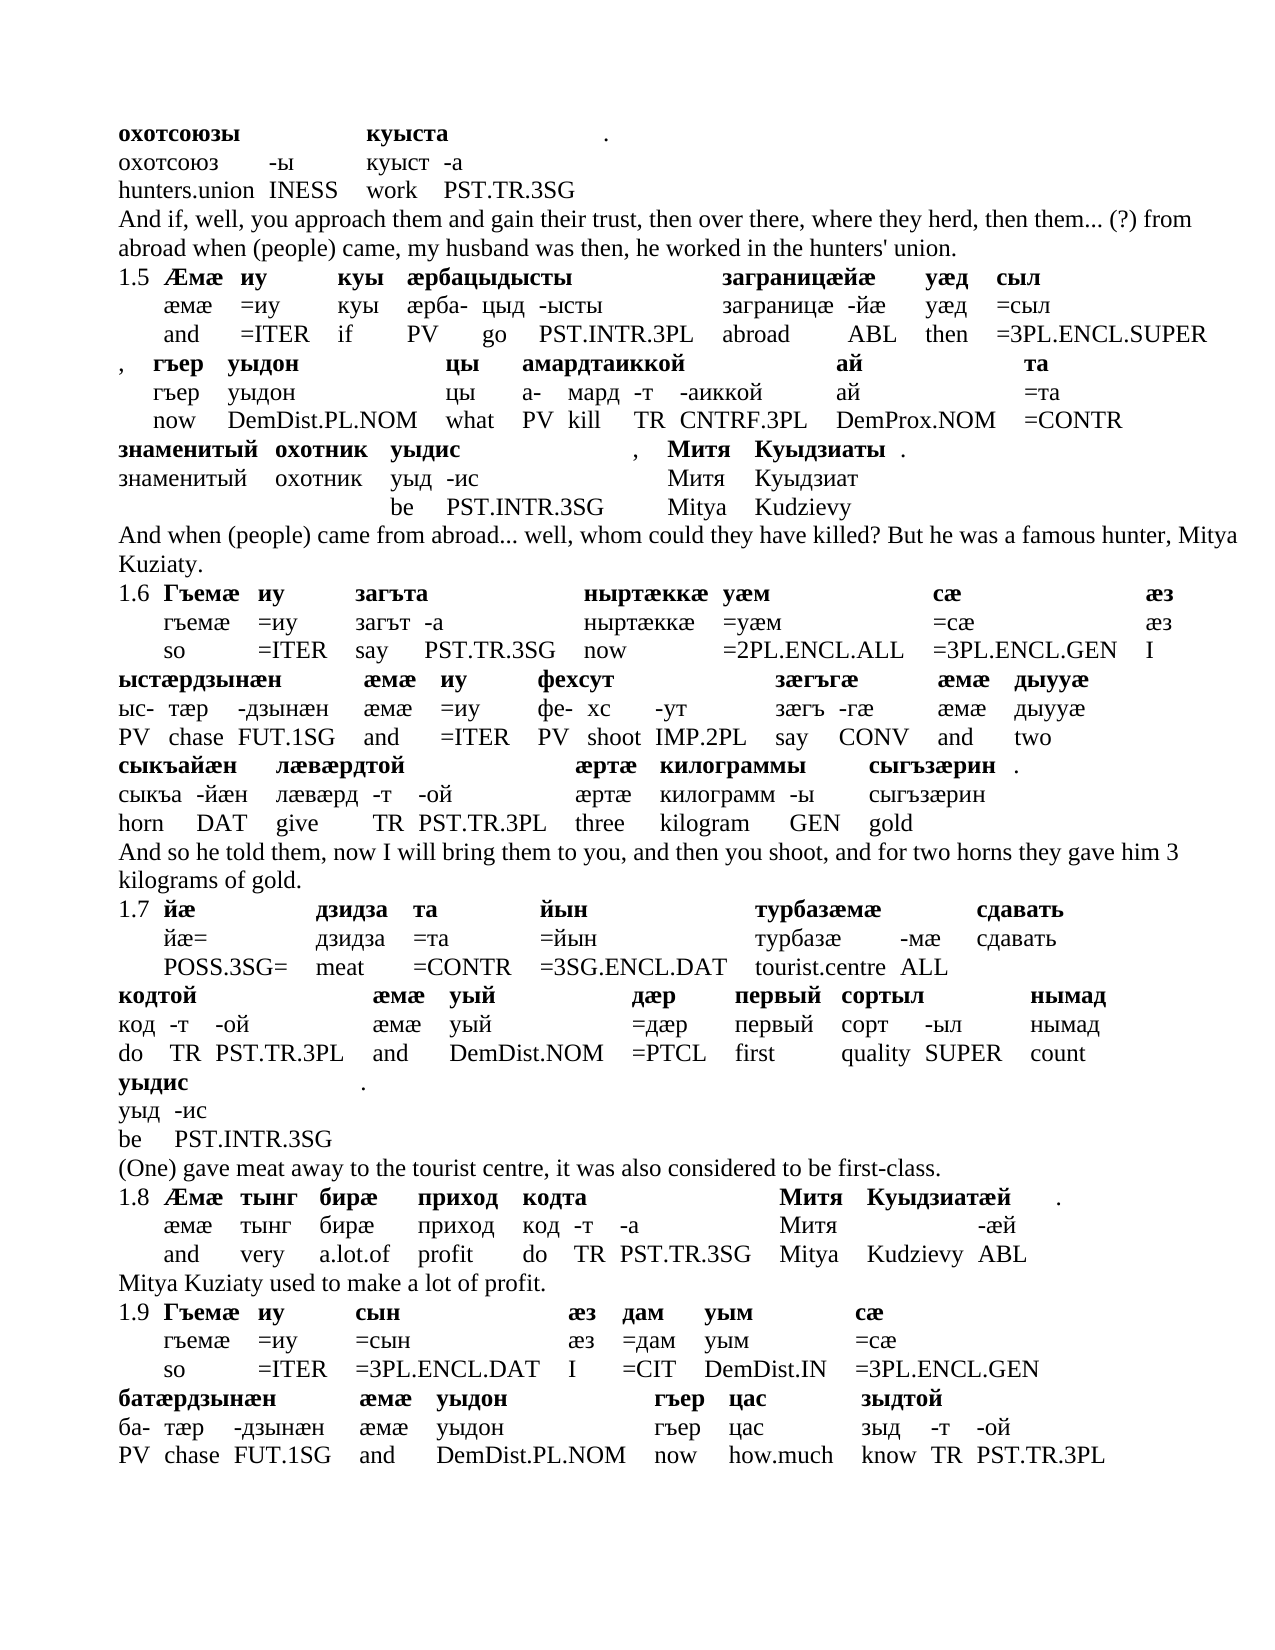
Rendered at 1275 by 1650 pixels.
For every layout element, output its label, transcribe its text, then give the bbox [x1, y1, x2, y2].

text уыдон [436, 1412, 626, 1441]
text if [337, 319, 379, 348]
text лæвæрд [276, 779, 358, 808]
text be [390, 492, 432, 521]
text =PTCL [632, 1038, 707, 1067]
text æмæ [937, 664, 1000, 693]
text say [355, 636, 410, 664]
text Гъемæ [163, 578, 244, 607]
text сорт [841, 1009, 911, 1038]
text =CIT [622, 1354, 677, 1383]
text And if, well, you approach them and gain their trust, then over there, where they herd, then them... (?) from abroad when (people) came, my husband was then, he worked in the hunters' union. [118, 204, 1249, 262]
text 1.7 [118, 894, 149, 923]
text -т [931, 1412, 963, 1441]
text PST.INTR.3PL [539, 319, 694, 348]
text зыд [861, 1412, 917, 1441]
text do [522, 1239, 560, 1268]
text And when (people) came from abroad... well, whom could they have killed? But he was a famous hunter, Mitya Kuziaty. [118, 521, 1249, 578]
text 1.9 [118, 1297, 149, 1326]
text INESS [269, 176, 338, 204]
text =дам [622, 1326, 677, 1354]
text уый [449, 981, 618, 1009]
text PST.TR.3PL [976, 1441, 1106, 1469]
text . [360, 1067, 381, 1096]
text приход [418, 1211, 495, 1239]
text уыдон [227, 377, 418, 406]
text -ысты [539, 291, 694, 319]
text -ут [655, 693, 747, 722]
text Æмæ [163, 1182, 226, 1211]
text PST.INTR.3SG [174, 1124, 333, 1153]
text tourist.centre [755, 952, 886, 981]
text дам [622, 1297, 690, 1326]
text гъер [153, 348, 214, 377]
text нымад [1030, 1009, 1100, 1038]
text иу [258, 578, 341, 607]
text батæрдзынæн [118, 1383, 345, 1412]
text give [276, 808, 358, 837]
text DemDist.PL.NOM [436, 1441, 626, 1469]
text æмæ [359, 1412, 408, 1441]
text ALL [900, 952, 949, 981]
text ыстæрдзынæн [118, 664, 349, 693]
text иу [240, 262, 324, 291]
text TR [169, 1038, 201, 1067]
text very [240, 1239, 292, 1268]
text TR [372, 808, 404, 837]
text уыд [118, 1096, 160, 1124]
text æз [568, 1297, 608, 1326]
text нымад [1030, 981, 1114, 1009]
text йæ= [163, 923, 288, 952]
text =сæ [855, 1326, 1040, 1354]
text say [775, 722, 825, 751]
text -т [169, 1009, 201, 1038]
text =та [1024, 377, 1123, 406]
text PV [407, 319, 468, 348]
text -аиккой [679, 377, 808, 406]
text охотсоюз [118, 147, 255, 176]
text Mitya [779, 1239, 839, 1268]
text цас [728, 1412, 833, 1441]
text знаменитый [118, 463, 247, 492]
text POSS.3SG= [163, 952, 288, 981]
text -ы [789, 779, 841, 808]
text -ис [446, 463, 604, 492]
text =йын [539, 923, 727, 952]
text TR [574, 1239, 606, 1268]
text куы [337, 262, 393, 291]
text and [163, 1239, 212, 1268]
text know [861, 1441, 917, 1469]
text уый [449, 1009, 604, 1038]
text =CONTR [413, 952, 512, 981]
text сдавать [976, 894, 1070, 923]
text Гъемæ [163, 1297, 244, 1326]
text первый [734, 981, 827, 1009]
text =сæ [933, 607, 1118, 636]
text =3SG.ENCL.DAT [539, 952, 727, 981]
text CNTRF.3PL [679, 406, 808, 434]
text дыууæ [1014, 664, 1099, 693]
text уым [704, 1297, 841, 1326]
text PV [118, 1441, 150, 1469]
text PV [118, 722, 154, 751]
text бирæ [319, 1211, 390, 1239]
text PST.TR.3SG [424, 636, 556, 664]
text be [118, 1124, 160, 1153]
text зæгъгæ [775, 664, 923, 693]
text =ITER [440, 722, 510, 751]
text DemDist.PL.NOM [227, 406, 418, 434]
text profit [418, 1239, 495, 1268]
text код [118, 1009, 156, 1038]
text йын [539, 894, 741, 923]
text CONV [839, 722, 910, 751]
text куы [337, 291, 379, 319]
text -ой [418, 779, 547, 808]
text chase [168, 722, 224, 751]
text гъер [654, 1383, 715, 1412]
text =CONTR [1024, 406, 1123, 434]
text амардтаиккой [522, 348, 822, 377]
text so [163, 1354, 230, 1383]
text how.much [728, 1441, 833, 1469]
text FUT.1SG [238, 722, 336, 751]
text турбазæ [755, 923, 886, 952]
text IMP.2PL [655, 722, 747, 751]
text приход [418, 1182, 509, 1211]
text дæр [632, 981, 721, 1009]
text Митя [779, 1211, 839, 1239]
text зыдтой [861, 1383, 1119, 1412]
text two [1014, 722, 1086, 751]
text go [482, 319, 525, 348]
text And so he told them, now I will bring them to you, and then you shoot, and for two horns they gave him 3 kilograms of gold. [118, 837, 1249, 894]
text æз [1145, 607, 1172, 636]
text , [632, 434, 653, 463]
text DemDist.IN [704, 1354, 827, 1383]
text уæм [723, 578, 919, 607]
text chase [164, 1441, 220, 1469]
text уыд [390, 463, 432, 492]
text meat [316, 952, 385, 981]
text =иу [258, 607, 327, 636]
text уыдон [227, 348, 432, 377]
text Mitya [667, 492, 727, 521]
text -ыл [924, 1009, 1002, 1038]
text гъер [654, 1412, 701, 1441]
text килограммы [659, 751, 855, 779]
text ай [836, 377, 996, 406]
text цы [445, 377, 494, 406]
text иу [258, 1297, 341, 1326]
text сæ [855, 1297, 1054, 1326]
text код [522, 1211, 560, 1239]
text бирæ [319, 1182, 404, 1211]
text æмæ [372, 981, 435, 1009]
text уыдис [118, 1067, 346, 1096]
text Куыдзиаты [754, 434, 886, 463]
text -ис [174, 1096, 333, 1124]
text . [1055, 1182, 1076, 1211]
text уыдон [436, 1383, 640, 1412]
text PST.TR.3PL [215, 1038, 344, 1067]
text гъер [153, 377, 200, 406]
text and [363, 722, 412, 751]
text work [366, 176, 429, 204]
text фехсут [537, 664, 761, 693]
text 1.5 [118, 262, 149, 291]
text and [937, 722, 987, 751]
text =дæр [632, 1009, 707, 1038]
text Митя [667, 434, 741, 463]
text Митя [667, 463, 727, 492]
text =сыл [996, 291, 1207, 319]
text тæр [168, 693, 224, 722]
text FUT.1SG [233, 1441, 332, 1469]
text загът [355, 607, 410, 636]
text æмæ [163, 1211, 212, 1239]
text a.lot.of [319, 1239, 390, 1268]
text first [734, 1038, 814, 1067]
text PST.TR.3PL [418, 808, 547, 837]
text сыкъа [118, 779, 182, 808]
text сдавать [976, 923, 1057, 952]
text гъемæ [163, 607, 230, 636]
text тынг [240, 1182, 305, 1211]
text =сын [355, 1326, 540, 1354]
text -йæн [196, 779, 248, 808]
text -а [619, 1211, 752, 1239]
text цыд [482, 291, 525, 319]
text ыс- [118, 693, 154, 722]
text æрбацыдысты [407, 262, 708, 291]
text DemProx.NOM [836, 406, 996, 434]
text =3PL.ENCL.GEN [855, 1354, 1040, 1383]
text =ITER [240, 319, 310, 348]
text horn [118, 808, 182, 837]
text кодта [522, 1182, 765, 1211]
text килограмм [659, 779, 776, 808]
text Kudzievy [754, 492, 858, 521]
text GEN [789, 808, 841, 837]
text сортыл [841, 981, 1016, 1009]
text gold [868, 808, 985, 837]
text I [1145, 636, 1172, 664]
text TR [634, 406, 666, 434]
text хс [587, 693, 641, 722]
text æз [568, 1326, 594, 1354]
text загъта [355, 578, 570, 607]
text -т [634, 377, 666, 406]
text SUPER [924, 1038, 1002, 1067]
text shoot [587, 722, 641, 751]
text 1.6 [118, 578, 149, 607]
text then [925, 319, 968, 348]
text and [372, 1038, 421, 1067]
text now [584, 636, 695, 664]
text сыкъайæн [118, 751, 262, 779]
text -мæ [900, 923, 949, 952]
text йæ [163, 894, 302, 923]
text Куыдзиат [754, 463, 858, 492]
text so [163, 636, 230, 664]
text æмæ [372, 1009, 421, 1038]
text Куыдзиатæй [867, 1182, 1042, 1211]
text -гæ [839, 693, 910, 722]
text та [1024, 348, 1137, 377]
text куыста [366, 118, 589, 147]
text турбазæмæ [755, 894, 963, 923]
text DemDist.NOM [449, 1038, 604, 1067]
text now [153, 406, 200, 434]
text фе- [537, 693, 573, 722]
text -ой [976, 1412, 1106, 1441]
text =иу [240, 291, 310, 319]
text охотсоюзы [118, 118, 352, 147]
text æртæ [575, 779, 632, 808]
text первый [734, 1009, 814, 1038]
text I [568, 1354, 594, 1383]
text PST.TR.3SG [443, 176, 575, 204]
text Митя [779, 1182, 853, 1211]
text æз [1145, 578, 1186, 607]
text дзидза [316, 894, 399, 923]
text æмæ [363, 693, 412, 722]
text ныртæккæ [584, 578, 709, 607]
text ABL [847, 319, 898, 348]
text цы [445, 348, 508, 377]
text . [1013, 751, 1034, 779]
text do [118, 1038, 156, 1067]
text -т [372, 779, 404, 808]
text count [1030, 1038, 1100, 1067]
text гъемæ [163, 1326, 230, 1354]
text -йæ [847, 291, 898, 319]
text PV [522, 406, 554, 434]
text ай [836, 348, 1010, 377]
text TR [931, 1441, 963, 1469]
text quality [841, 1038, 911, 1067]
text PST.TR.3SG [619, 1239, 752, 1268]
text three [575, 808, 632, 837]
text ныртæккæ [584, 607, 695, 636]
text лæвæрдтой [276, 751, 561, 779]
text -т [574, 1211, 606, 1239]
text тæр [164, 1412, 220, 1441]
text -ой [215, 1009, 344, 1038]
text =ITER [258, 636, 327, 664]
text куыст [366, 147, 429, 176]
text =3PL.ENCL.SUPER [996, 319, 1207, 348]
text =2PL.ENCL.ALL [723, 636, 905, 664]
text уым [704, 1326, 827, 1354]
text kill [568, 406, 620, 434]
text =иу [258, 1326, 327, 1354]
text заграницæ [722, 291, 834, 319]
text =та [413, 923, 512, 952]
text цас [728, 1383, 847, 1412]
text -дзынæн [233, 1412, 332, 1441]
text =иу [440, 693, 510, 722]
text . [900, 434, 921, 463]
text Mitya Kuziaty used to make a lot of profit. [118, 1268, 1249, 1297]
text сыгъзæрин [868, 779, 985, 808]
text kilogram [659, 808, 776, 837]
text æмæ [163, 291, 212, 319]
text æмæ [359, 1383, 422, 1412]
text ABL [978, 1239, 1028, 1268]
text PST.INTR.3SG [446, 492, 604, 521]
text иу [440, 664, 524, 693]
text DAT [196, 808, 248, 837]
text тынг [240, 1211, 292, 1239]
text now [654, 1441, 701, 1469]
text сæ [933, 578, 1132, 607]
text та [413, 894, 526, 923]
text знаменитый [118, 434, 261, 463]
text сыгъзæрин [868, 751, 999, 779]
text заграницæйæ [722, 262, 911, 291]
text -æй [978, 1211, 1028, 1239]
text =3PL.ENCL.DAT [355, 1354, 540, 1383]
text -а [443, 147, 575, 176]
text кодтой [118, 981, 358, 1009]
text а- [522, 377, 554, 406]
text сыл [996, 262, 1221, 291]
text -дзынæн [238, 693, 336, 722]
text 1.8 [118, 1182, 149, 1211]
text дзидза [316, 923, 385, 952]
text зæгъ [775, 693, 825, 722]
text уыдис [390, 434, 618, 463]
text . [603, 118, 624, 147]
text охотник [275, 434, 376, 463]
text мард [568, 377, 620, 406]
text PV [537, 722, 573, 751]
text æмæ [363, 664, 426, 693]
text -а [424, 607, 556, 636]
text ба- [118, 1412, 150, 1441]
text abroad [722, 319, 834, 348]
text =3PL.ENCL.GEN [933, 636, 1118, 664]
text сын [355, 1297, 554, 1326]
text what [445, 406, 494, 434]
text охотник [275, 463, 362, 492]
text дыууæ [1014, 693, 1086, 722]
text Kudzievy [867, 1239, 964, 1268]
text æрба- [407, 291, 468, 319]
text уæд [925, 262, 982, 291]
text =уæм [723, 607, 905, 636]
text and [163, 319, 212, 348]
text æмæ [937, 693, 987, 722]
text hunters.union [118, 176, 255, 204]
text , [118, 348, 139, 377]
text (One) gave meat away to the tourist centre, it was also considered to be first-class. [118, 1153, 1249, 1182]
text =ITER [258, 1354, 327, 1383]
text and [359, 1441, 408, 1469]
text уæд [925, 291, 968, 319]
text æртæ [575, 751, 646, 779]
text Æмæ [163, 262, 226, 291]
text -ы [269, 147, 338, 176]
